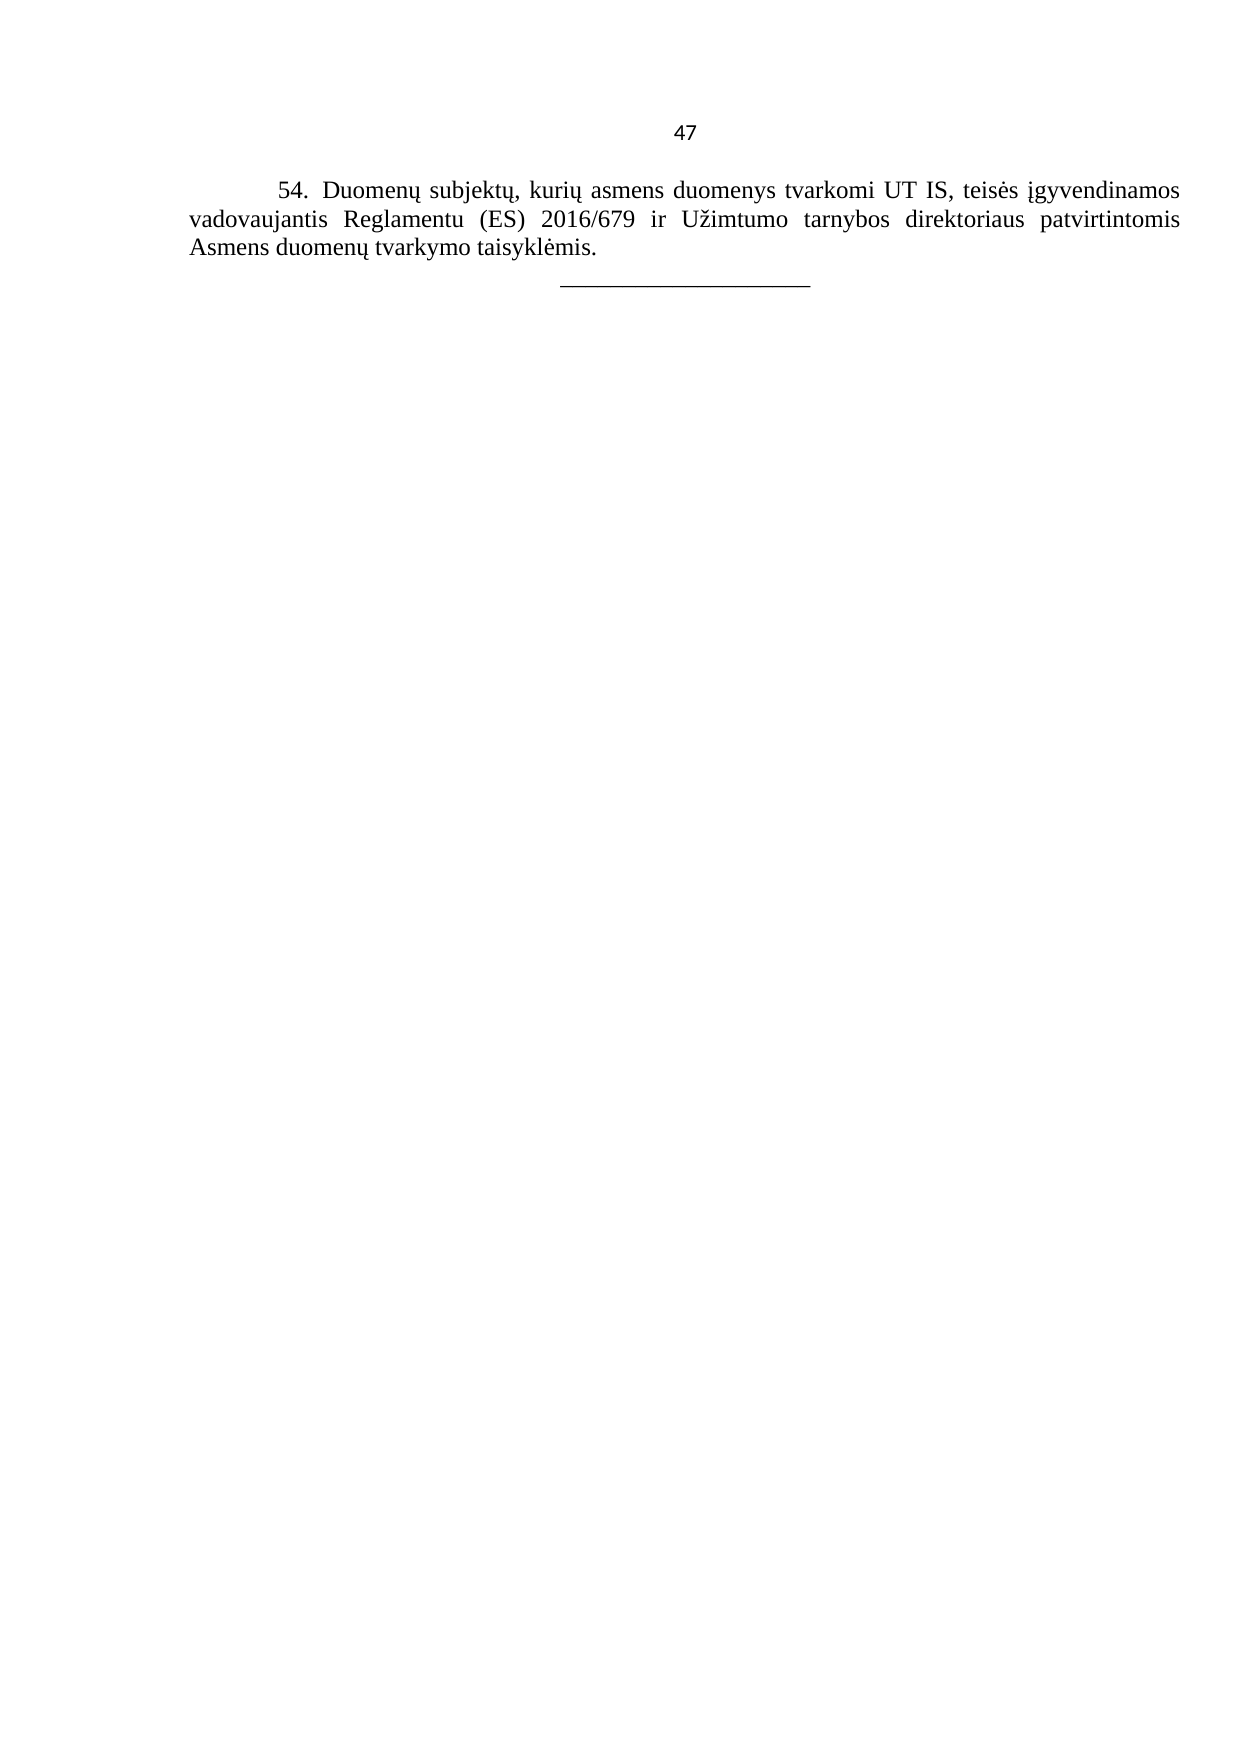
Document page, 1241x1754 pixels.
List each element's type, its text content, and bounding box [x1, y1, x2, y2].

text ____________________ [189, 261, 1181, 290]
text 54. Duomenų subjektų, kurių asmens duomenys tvarkomi UT IS, teisės įgyvendinamos vadovaujantis Reglamentu (ES) 2016/679 ir Užimtumo tarnybos direktoriaus patvirtintomis Asmens duomenų tvarkymo taisyklėmis. [189, 175, 1181, 261]
